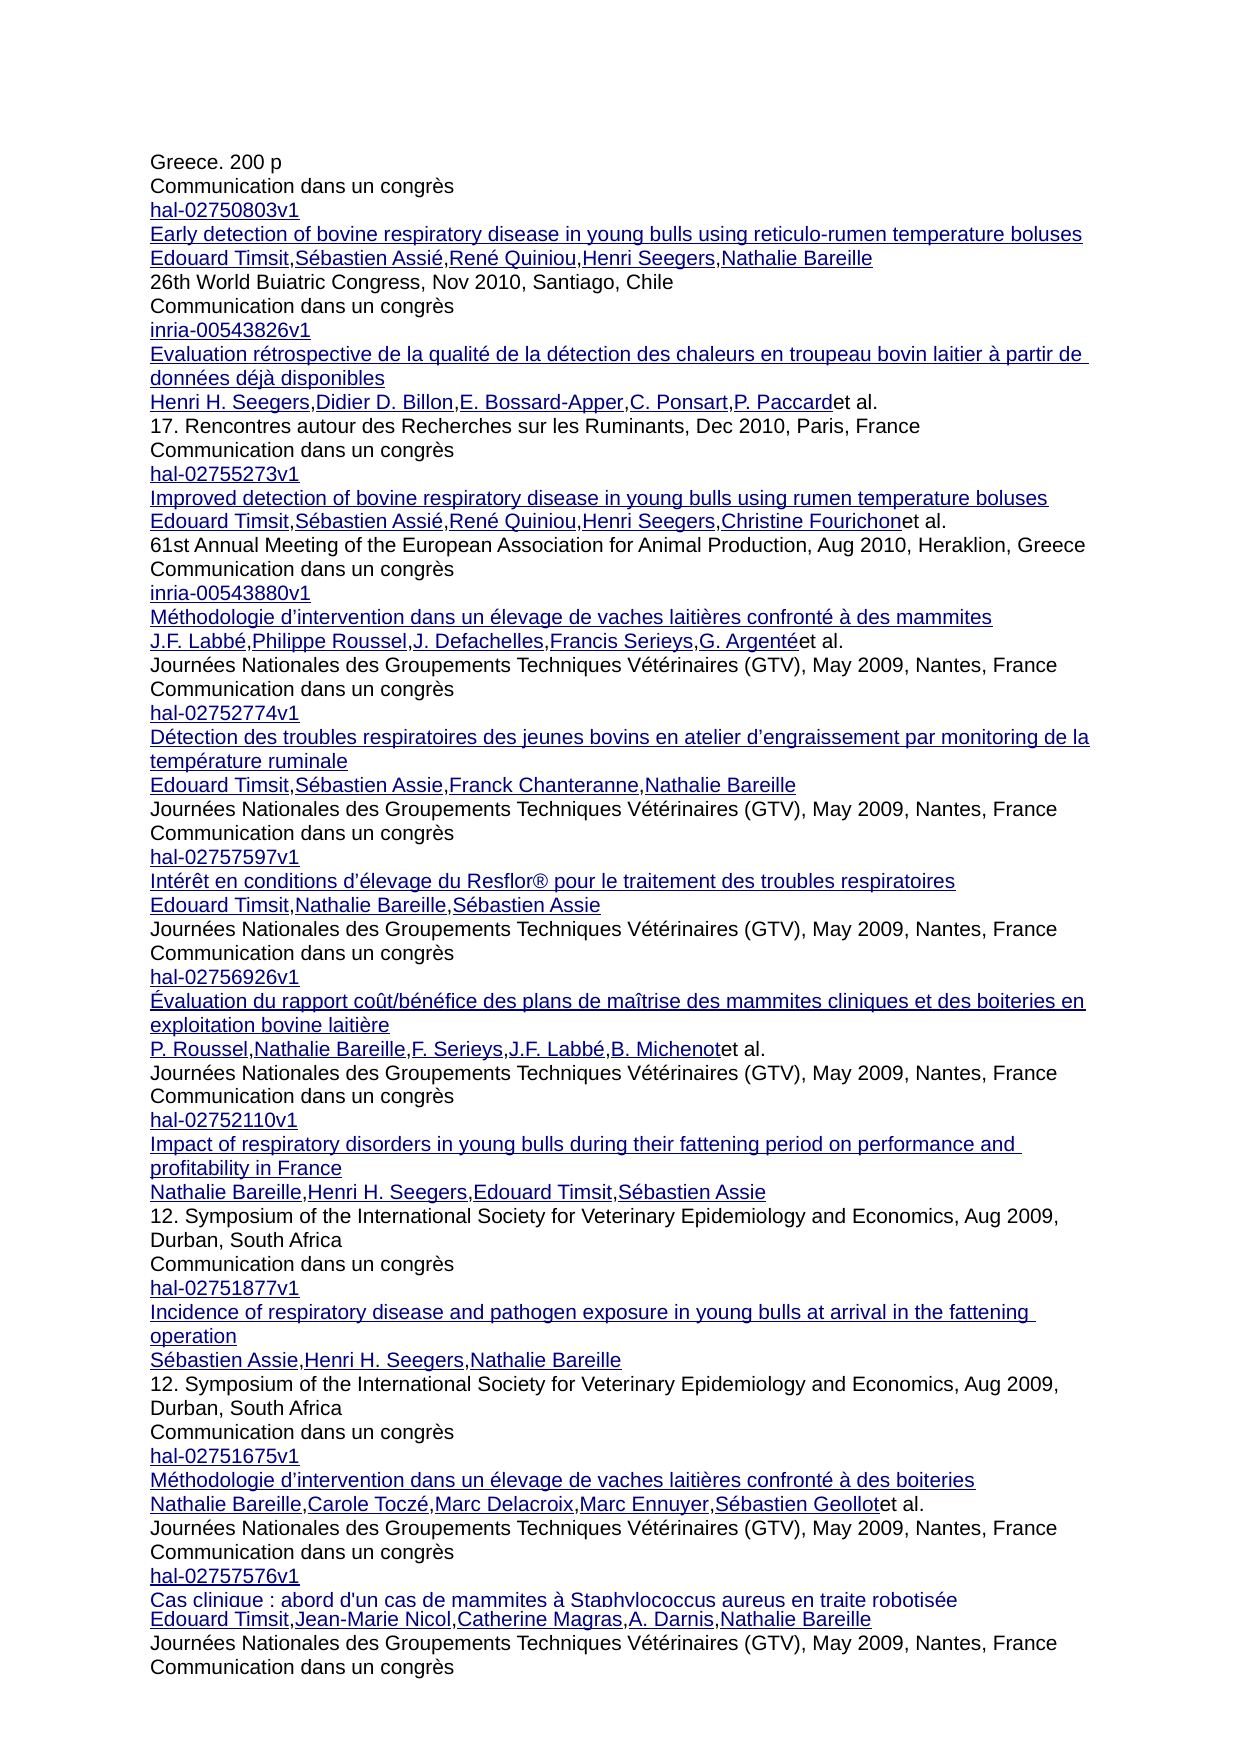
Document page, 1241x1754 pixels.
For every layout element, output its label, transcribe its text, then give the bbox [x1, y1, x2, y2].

table_cell Méthodologie d’intervention dans un élevage de vaches laitières confronté à des mammites J.F. Labbé,Philippe Roussel,J. Defachelles,Francis Serieys,G. Argentéet al. Journées Nationales des Groupements Techniques Vétérinaires (GTV), May 2009, Nantes, France Communication dans un congrès hal-02752774v1 [150, 605, 1090, 725]
table_cell Improved detection of bovine respiratory disease in young bulls using rumen temperature boluses Edouard Timsit,Sébastien Assié,René Quiniou,Henri Seegers,Christine Fourichonet al. 61st Annual Meeting of the European Association for Animal Production, Aug 2010, Heraklion, Greece Communication dans un congrès inria-00543880v1 [150, 485, 1090, 605]
table_cell Evaluation rétrospective de la qualité de la détection des chaleurs en troupeau bovin laitier à partir de données déjà disponibles Henri H. Seegers,Didier D. Billon,E. Bossard-Apper,C. Ponsart,P. Paccardet al. 17. Rencontres autour des Recherches sur les Ruminants, Dec 2010, Paris, France Communication dans un congrès hal-02755273v1 [150, 342, 1090, 485]
table_cell Intérêt en conditions d’élevage du Resflor® pour le traitement des troubles respiratoires Edouard Timsit,Nathalie Bareille,Sébastien Assie Journées Nationales des Groupements Techniques Vétérinaires (GTV), May 2009, Nantes, France Communication dans un congrès hal-02756926v1 [150, 869, 1090, 988]
table_cell Impact of respiratory disorders in young bulls during their fattening period on performance and profitability in France Nathalie Bareille,Henri H. Seegers,Edouard Timsit,Sébastien Assie 12. Symposium of the International Society for Veterinary Epidemiology and Economics, Aug 2009, Durban, South Africa Communication dans un congrès hal-02751877v1 [150, 1132, 1090, 1300]
table_cell Cas clinique : abord d'un cas de mammites à Staphylococcus aureus en traite robotisée Edouard Timsit,Jean-Marie Nicol,Catherine Magras,A. Darnis,Nathalie Bareille Journées Nationales des Groupements Techniques Vétérinaires (GTV), May 2009, Nantes, France Communication dans un congrès [150, 1588, 1090, 1679]
table_cell Early detection of bovine respiratory disease in young bulls using reticulo-rumen temperature boluses Edouard Timsit,Sébastien Assié,René Quiniou,Henri Seegers,Nathalie Bareille 26th World Buiatric Congress, Nov 2010, Santiago, Chile Communication dans un congrès inria-00543826v1 [150, 222, 1090, 342]
table_cell Incidence of respiratory disease and pathogen exposure in young bulls at arrival in the fattening operation Sébastien Assie,Henri H. Seegers,Nathalie Bareille 12. Symposium of the International Society for Veterinary Epidemiology and Economics, Aug 2009, Durban, South Africa Communication dans un congrès hal-02751675v1 [150, 1300, 1090, 1468]
table_cell température ruminale Edouard Timsit,Sébastien Assie,Franck Chanteranne,Nathalie Bareille Journées Nationales des Groupements Techniques Vétérinaires (GTV), May 2009, Nantes, France Communication dans un congrès hal-02757597v1 [150, 747, 1090, 869]
table_cell Détection des troubles respiratoires des jeunes bovins en atelier d’engraissement par monitoring de la [150, 725, 1090, 746]
table_cell Digital dermatitis in cows: current state of knowledge Anne A. Relun,Raphaël Guatteo,Philippe Roussel,Nathalie Bareille 61. Annual meeting of the European Association for Animal Production (EAAP), Aug 2010, Heraklion, Greece. 200 p Communication dans un congrès hal-02750803v1 [150, 150, 1090, 222]
table_cell Méthodologie d’intervention dans un élevage de vaches laitières confronté à des boiteries Nathalie Bareille,Carole Toczé,Marc Delacroix,Marc Ennuyer,Sébastien Geollotet al. Journées Nationales des Groupements Techniques Vétérinaires (GTV), May 2009, Nantes, France Communication dans un congrès hal-02757576v1 [150, 1468, 1090, 1587]
table_cell Évaluation du rapport coût/bénéfice des plans de maîtrise des mammites cliniques et des boiteries en exploitation bovine laitière P. Roussel,Nathalie Bareille,F. Serieys,J.F. Labbé,B. Michenotet al. Journées Nationales des Groupements Techniques Vétérinaires (GTV), May 2009, Nantes, France Communication dans un congrès hal-02752110v1 [150, 989, 1090, 1132]
